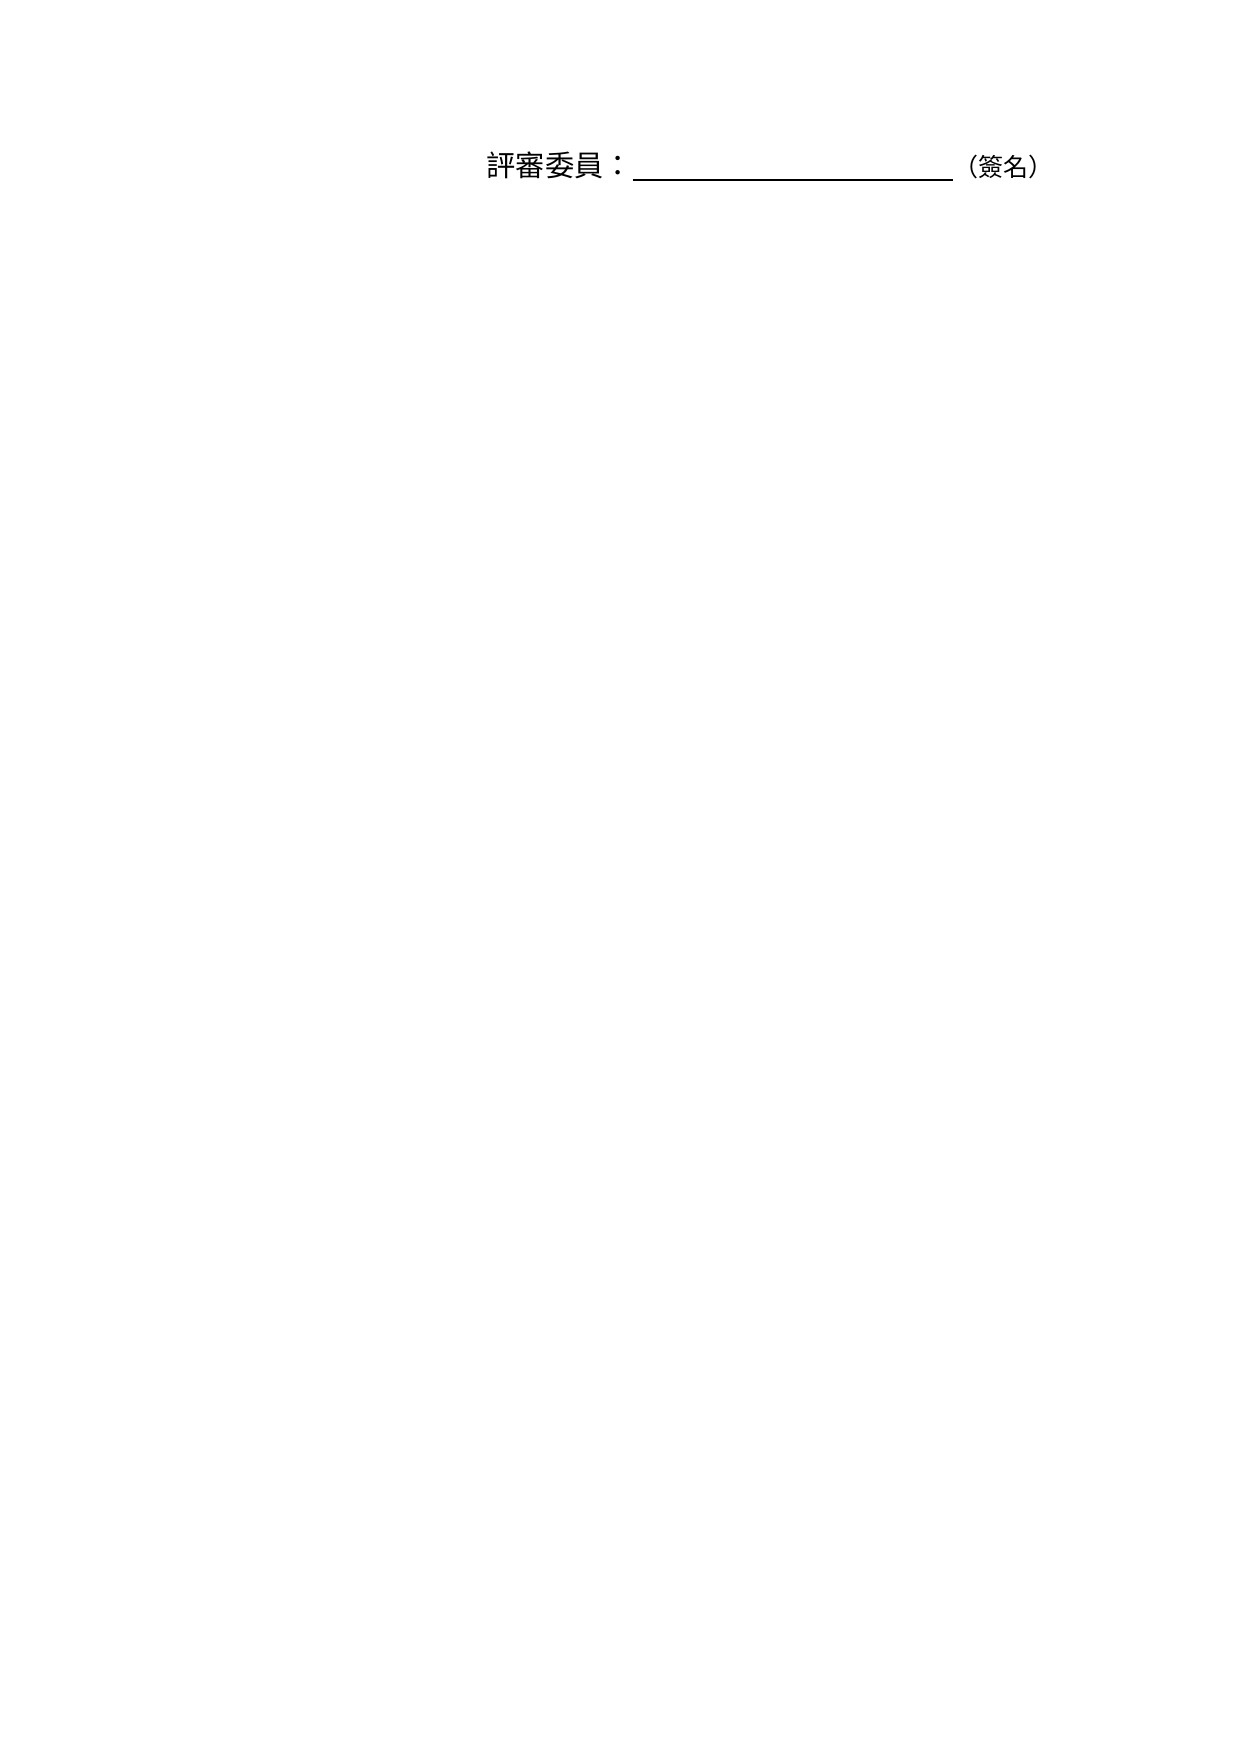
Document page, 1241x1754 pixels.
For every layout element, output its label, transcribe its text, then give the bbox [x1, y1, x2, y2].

text 評審委員： （簽名） [187, 122, 1053, 185]
